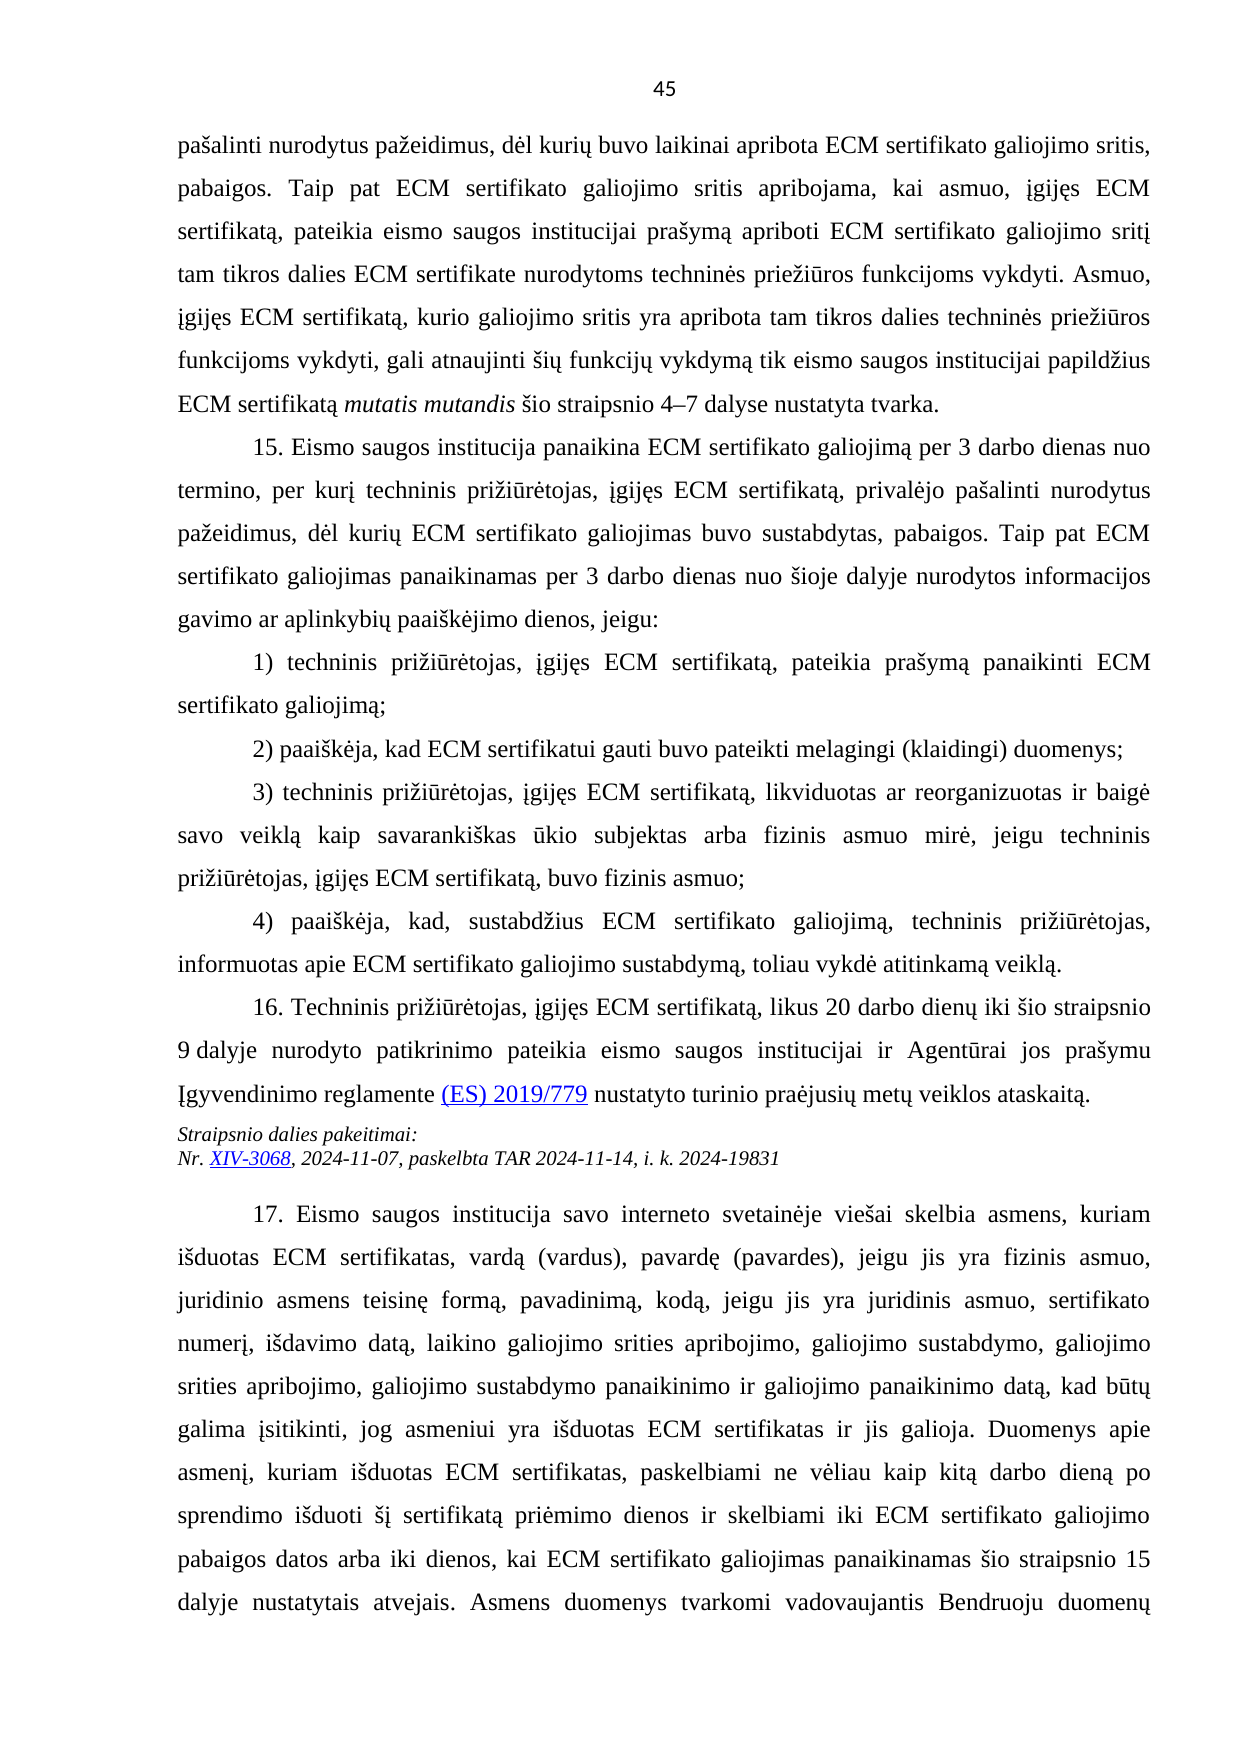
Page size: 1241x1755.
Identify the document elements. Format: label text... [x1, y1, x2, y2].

text Nr. XIV-3068, 2024-11-07, paskelbta TAR 2024-11-14, i. k. 2024-19831 [177, 1146, 1152, 1170]
text 1) techninis prižiūrėtojas, įgijęs ECM sertifikatą, pateikia prašymą panaikinti ECM sertifikato galiojimą; [177, 647, 1152, 719]
text Straipsnio dalies pakeitimai: [177, 1122, 1152, 1146]
text 17. Eismo saugos institucija savo interneto svetainėje viešai skelbia asmens, kuriam išduotas ECM sertifikatas, vardą (vardus), pavardę (pavardes), jeigu jis yra fizinis asmuo, juridinio asmens teisinę formą, pavadinimą, kodą, jeigu jis yra juridinis asmuo, sertifikato numerį, išdavimo datą, laikino galiojimo srities apribojimo, galiojimo sustabdymo, galiojimo srities apribojimo, galiojimo sustabdymo panaikinimo ir galiojimo panaikinimo datą, kad būtų galima įsitikinti, jog asmeniui yra išduotas ECM sertifikatas ir jis galioja. Duomenys apie asmenį, kuriam išduotas ECM sertifikatas, paskelbiami ne vėliau kaip kitą darbo dieną po sprendimo išduoti šį sertifikatą priėmimo dienos ir skelbiami iki ECM sertifikato galiojimo pabaigos datos arba iki dienos, kai ECM sertifikato galiojimas panaikinamas šio straipsnio 15 dalyje nustatytais atvejais. Asmens duomenys tvarkomi vadovaujantis Bendruoju duomenų [177, 1199, 1152, 1616]
text 4) paaiškėja, kad, sustabdžius ECM sertifikato galiojimą, techninis prižiūrėtojas, informuotas apie ECM sertifikato galiojimo sustabdymą, toliau vykdė atitinkamą veiklą. [177, 906, 1152, 978]
text 15. Eismo saugos institucija panaikina ECM sertifikato galiojimą per 3 darbo dienas nuo termino, per kurį techninis prižiūrėtojas, įgijęs ECM sertifikatą, privalėjo pašalinti nurodytus pažeidimus, dėl kurių ECM sertifikato galiojimas buvo sustabdytas, pabaigos. Taip pat ECM sertifikato galiojimas panaikinamas per 3 darbo dienas nuo šioje dalyje nurodytos informacijos gavimo ar aplinkybių paaiškėjimo dienos, jeigu: [177, 432, 1152, 633]
text pašalinti nurodytus pažeidimus, dėl kurių buvo laikinai apribota ECM sertifikato galiojimo sritis, pabaigos. Taip pat ECM sertifikato galiojimo sritis apribojama, kai asmuo, įgijęs ECM sertifikatą, pateikia eismo saugos institucijai prašymą apriboti ECM sertifikato galiojimo sritį tam tikros dalies ECM sertifikate nurodytoms techninės priežiūros funkcijoms vykdyti. Asmuo, įgijęs ECM sertifikatą, kurio galiojimo sritis yra apribota tam tikros dalies techninės priežiūros funkcijoms vykdyti, gali atnaujinti šių funkcijų vykdymą tik eismo saugos institucijai papildžius ECM sertifikatą mutatis mutandis šio straipsnio 4–7 dalyse nustatyta tvarka. [177, 130, 1152, 417]
text 3) techninis prižiūrėtojas, įgijęs ECM sertifikatą, likviduotas ar reorganizuotas ir baigė savo veiklą kaip savarankiškas ūkio subjektas arba fizinis asmuo mirė, jeigu techninis prižiūrėtojas, įgijęs ECM sertifikatą, buvo fizinis asmuo; [177, 777, 1152, 892]
text 16. Techninis prižiūrėtojas, įgijęs ECM sertifikatą, likus 20 darbo dienų iki šio straipsnio 9 dalyje nurodyto patikrinimo pateikia eismo saugos institucijai ir Agentūrai jos prašymu Įgyvendinimo reglamente (ES) 2019/779 nustatyto turinio praėjusių metų veiklos ataskaitą. [177, 992, 1152, 1107]
text 2) paaiškėja, kad ECM sertifikatui gauti buvo pateikti melagingi (klaidingi) duomenys; [177, 734, 1152, 762]
